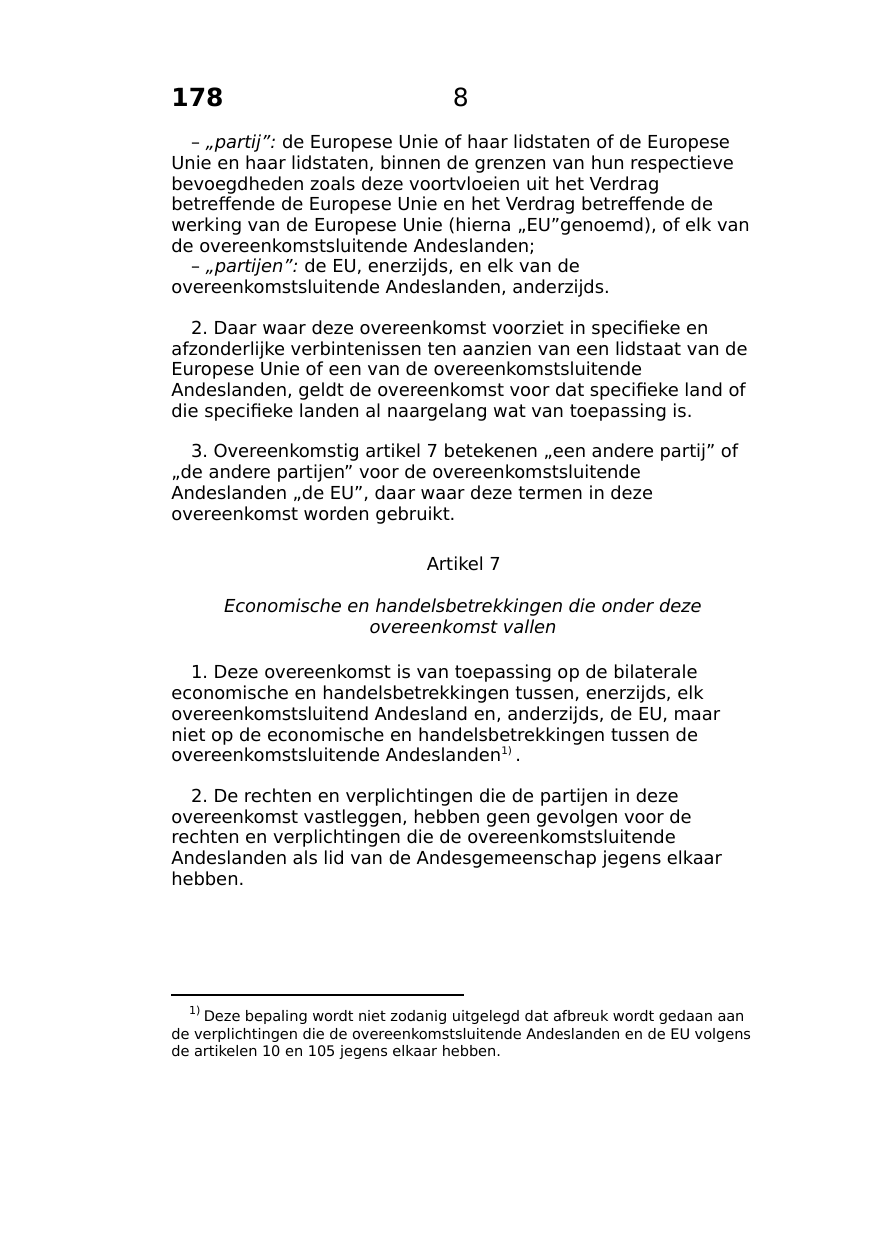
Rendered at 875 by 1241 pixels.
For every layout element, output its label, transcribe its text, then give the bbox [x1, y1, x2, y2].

text – „partij”: de Europese Unie of haar lidstaten of de Europese Unie en haar lidstaten, binnen de grenzen van hun respectieve bevoegdheden zoals deze voortvloeien uit het Verdrag betreffende de Europese Unie en het Verdrag betreffende de werking van de Europese Unie (hierna „EU”genoemd), of elk van de overeenkomstsluitende Andeslanden; [171, 132, 756, 256]
text 2. De rechten en verplichtingen die de partijen in deze overeenkomst vastleggen, hebben geen gevolgen voor de rechten en verplichtingen die de overeenkomstsluitende Andeslanden als lid van de Andesgemeenschap jegens elkaar hebben. [171, 786, 756, 889]
text Deze bepaling wordt niet zodanig uitgelegd dat afbreuk wordt gedaan aan de verplichtingen die de overeenkomstsluitende Andeslanden en de EU volgens de artikelen 10 en 105 jegens elkaar hebben. [171, 1004, 756, 1060]
text 1. Deze overeenkomst is van toepassing op de bilaterale economische en handelsbetrekkingen tussen, enerzijds, elk overeenkomstsluitend Andesland en, anderzijds, de EU, maar niet op de economische en handelsbetrekkingen tussen de overeenkomstsluitende Andeslanden. [171, 662, 756, 766]
text – „partijen”: de EU, enerzijds, en elk van de overeenkomstsluitende Andeslanden, anderzijds. [171, 256, 756, 298]
text 2. Daar waar deze overeenkomst voorziet in specifieke en afzonderlijke verbintenissen ten aanzien van een lidstaat van de Europese Unie of een van de overeenkomstsluitende Andeslanden, geldt de overeenkomst voor dat specifieke land of die specifieke landen al naargelang wat van toepassing is. [171, 318, 756, 421]
text 3. Overeenkomstig artikel 7 betekenen „een andere partij” of „de andere partijen” voor de overeenkomstsluitende Andeslanden „de EU”, daar waar deze termen in deze overeenkomst worden gebruikt. [171, 441, 756, 524]
subtitle Artikel 7 Economische en handelsbetrekkingen die onder deze overeenkomst vallen [171, 554, 756, 637]
